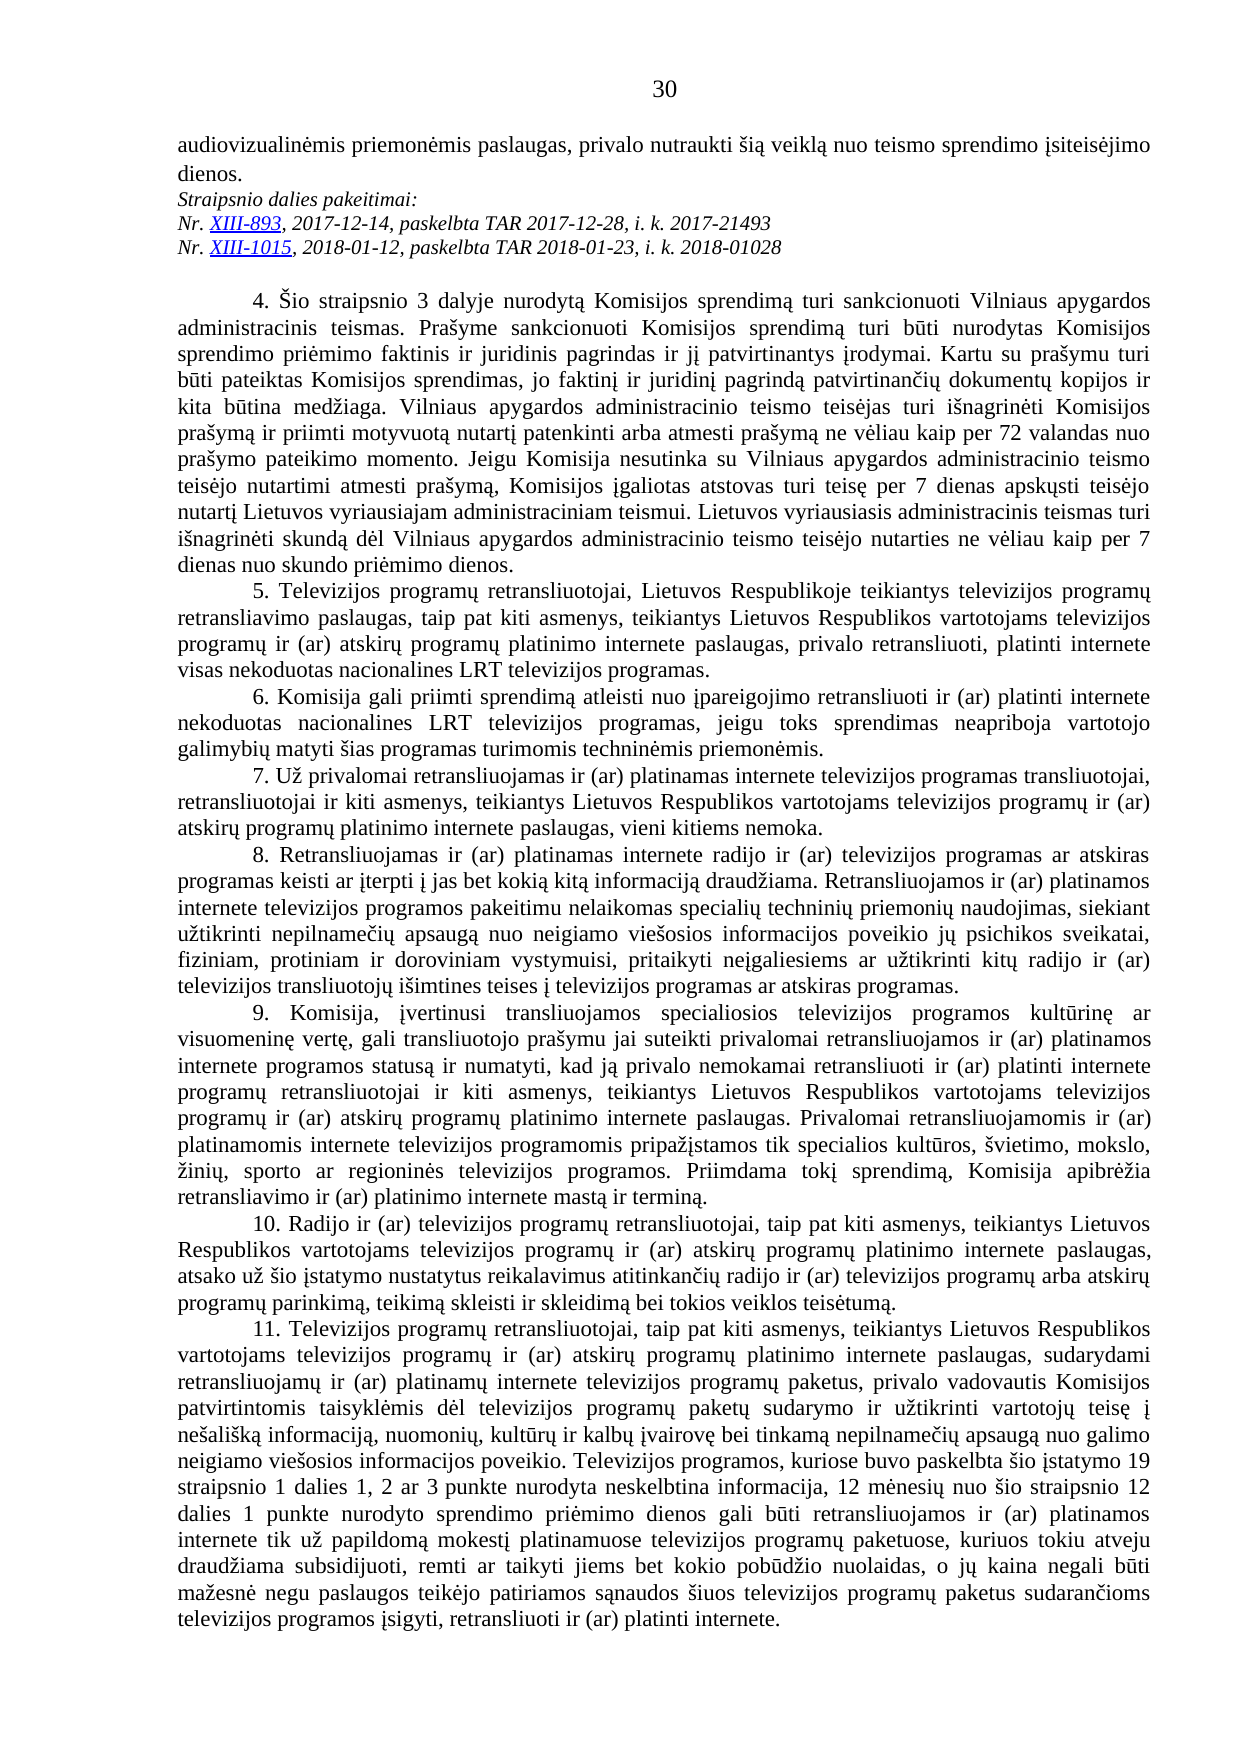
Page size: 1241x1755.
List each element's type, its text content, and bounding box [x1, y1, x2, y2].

text Straipsnio dalies pakeitimai: [177, 186, 1152, 211]
text 4. Šio straipsnio 3 dalyje nurodytą Komisijos sprendimą turi sankcionuoti Vilniaus apygardos administracinis teismas. Prašyme sankcionuoti Komisijos sprendimą turi būti nurodytas Komisijos sprendimo priėmimo faktinis ir juridinis pagrindas ir jį patvirtinantys įrodymai. Kartu su prašymu turi būti pateiktas Komisijos sprendimas, jo faktinį ir juridinį pagrindą patvirtinančių dokumentų kopijos ir kita būtina medžiaga. Vilniaus apygardos administracinio teismo teisėjas turi išnagrinėti Komisijos prašymą ir priimti motyvuotą nutartį patenkinti arba atmesti prašymą ne vėliau kaip per 72 valandas nuo prašymo pateikimo momento. Jeigu Komisija nesutinka su Vilniaus apygardos administracinio teismo teisėjo nutartimi atmesti prašymą, Komisijos įgaliotas atstovas turi teisę per 7 dienas apskųsti teisėjo nutartį Lietuvos vyriausiajam administraciniam teismui. Lietuvos vyriausiasis administracinis teismas turi išnagrinėti skundą dėl Vilniaus apygardos administracinio teismo teisėjo nutarties ne vėliau kaip per 7 dienas nuo skundo priėmimo dienos. [177, 287, 1152, 577]
text audiovizualinėmis priemonėmis paslaugas, privalo nutraukti šią veiklą nuo teismo sprendimo įsiteisėjimo dienos. [177, 131, 1152, 186]
text 5. Televizijos programų retransliuotojai, Lietuvos Respublikoje teikiantys televizijos programų retransliavimo paslaugas, taip pat kiti asmenys, teikiantys Lietuvos Respublikos vartotojams televizijos programų ir (ar) atskirų programų platinimo internete paslaugas, privalo retransliuoti, platinti internete visas nekoduotas nacionalines LRT televizijos programas. [177, 577, 1152, 683]
text 11. Televizijos programų retransliuotojai, taip pat kiti asmenys, teikiantys Lietuvos Respublikos vartotojams televizijos programų ir (ar) atskirų programų platinimo internete paslaugas, sudarydami retransliuojamų ir (ar) platinamų internete televizijos programų paketus, privalo vadovautis Komisijos patvirtintomis taisyklėmis dėl televizijos programų paketų sudarymo ir užtikrinti vartotojų teisę į nešališką informaciją, nuomonių, kultūrų ir kalbų įvairovę bei tinkamą nepilnamečių apsaugą nuo galimo neigiamo viešosios informacijos poveikio. Televizijos programos, kuriose buvo paskelbta šio įstatymo 19 straipsnio 1 dalies 1, 2 ar 3 punkte nurodyta neskelbtina informacija, 12 mėnesių nuo šio straipsnio 12 dalies 1 punkte nurodyto sprendimo priėmimo dienos gali būti retransliuojamos ir (ar) platinamos internete tik už papildomą mokestį platinamuose televizijos programų paketuose, kuriuos tokiu atveju draudžiama subsidijuoti, remti ar taikyti jiems bet kokio pobūdžio nuolaidas, o jų kaina negali būti mažesnė negu paslaugos teikėjo patiriamos sąnaudos šiuos televizijos programų paketus sudarančioms televizijos programos įsigyti, retransliuoti ir (ar) platinti internete. [177, 1315, 1152, 1631]
text 6. Komisija gali priimti sprendimą atleisti nuo įpareigojimo retransliuoti ir (ar) platinti internete nekoduotas nacionalines LRT televizijos programas, jeigu toks sprendimas neapriboja vartotojo galimybių matyti šias programas turimomis techninėmis priemonėmis. [177, 683, 1152, 762]
text 10. Radijo ir (ar) televizijos programų retransliuotojai, taip pat kiti asmenys, teikiantys Lietuvos Respublikos vartotojams televizijos programų ir (ar) atskirų programų platinimo internete paslaugas, atsako už šio įstatymo nustatytus reikalavimus atitinkančių radijo ir (ar) televizijos programų arba atskirų programų parinkimą, teikimą skleisti ir skleidimą bei tokios veiklos teisėtumą. [177, 1210, 1152, 1315]
text 8. Retransliuojamas ir (ar) platinamas internete radijo ir (ar) televizijos programas ar atskiras programas keisti ar įterpti į jas bet kokią kitą informaciją draudžiama. Retransliuojamos ir (ar) platinamos internete televizijos programos pakeitimu nelaikomas specialių techninių priemonių naudojimas, siekiant užtikrinti nepilnamečių apsaugą nuo neigiamo viešosios informacijos poveikio jų psichikos sveikatai, fiziniam, protiniam ir doroviniam vystymuisi, pritaikyti neįgaliesiems ar užtikrinti kitų radijo ir (ar) televizijos transliuotojų išimtines teises į televizijos programas ar atskiras programas. [177, 841, 1152, 999]
text Nr. XIII-893, 2017-12-14, paskelbta TAR 2017-12-28, i. k. 2017-21493 [177, 211, 1152, 234]
text 7. Už privalomai retransliuojamas ir (ar) platinamas internete televizijos programas transliuotojai, retransliuotojai ir kiti asmenys, teikiantys Lietuvos Respublikos vartotojams televizijos programų ir (ar) atskirų programų platinimo internete paslaugas, vieni kitiems nemoka. [177, 762, 1152, 841]
text Nr. XIII-1015, 2018-01-12, paskelbta TAR 2018-01-23, i. k. 2018-01028 [177, 234, 1152, 259]
text 9. Komisija, įvertinusi transliuojamos specialiosios televizijos programos kultūrinę ar visuomeninę vertę, gali transliuotojo prašymu jai suteikti privalomai retransliuojamos ir (ar) platinamos internete programos statusą ir numatyti, kad ją privalo nemokamai retransliuoti ir (ar) platinti internete programų retransliuotojai ir kiti asmenys, teikiantys Lietuvos Respublikos vartotojams televizijos programų ir (ar) atskirų programų platinimo internete paslaugas. Privalomai retransliuojamomis ir (ar) platinamomis internete televizijos programomis pripažįstamos tik specialios kultūros, švietimo, mokslo, žinių, sporto ar regioninės televizijos programos. Priimdama tokį sprendimą, Komisija apibrėžia retransliavimo ir (ar) platinimo internete mastą ir terminą. [177, 999, 1152, 1210]
